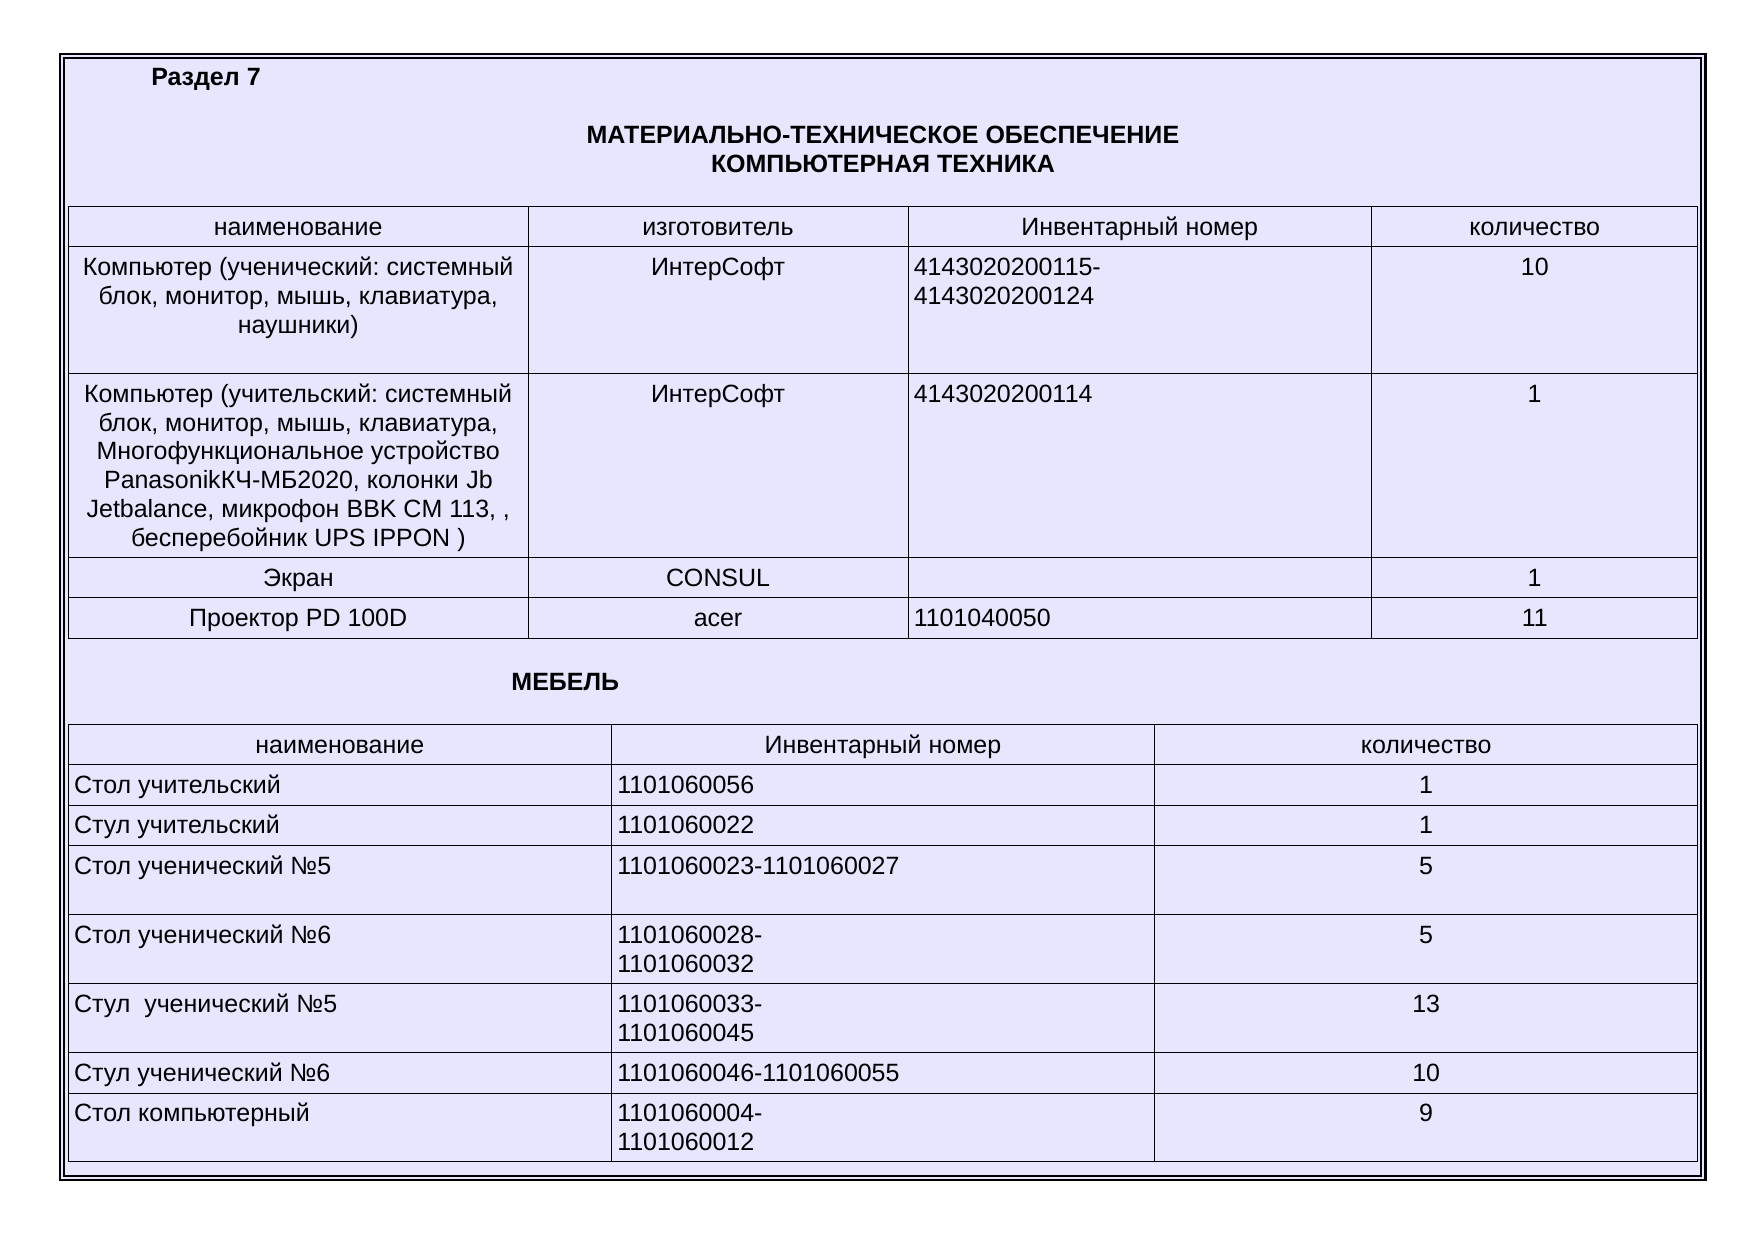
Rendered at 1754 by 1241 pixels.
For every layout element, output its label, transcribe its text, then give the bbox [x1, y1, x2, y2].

table_cell Стол ученический №5 [69, 846, 611, 914]
table_header количество [1155, 725, 1697, 764]
table_cell acer [529, 598, 908, 638]
table_cell Стол компьютерный [69, 1094, 611, 1161]
table_cell Стул ученический №6 [69, 1053, 611, 1092]
table_cell 1101060028- 1101060032 [612, 915, 1154, 983]
table_cell 1 [1155, 806, 1697, 845]
table_cell Стул учительский [69, 806, 611, 845]
table_header наименование [69, 725, 611, 764]
table_cell ИнтерСофт [529, 374, 908, 557]
table_cell 1101040050 [909, 598, 1371, 638]
table_cell 1101060046-1101060055 [612, 1053, 1154, 1092]
table_cell 5 [1155, 915, 1697, 983]
table_cell Компьютер (учительский: системный блок, монитор, мышь, клавиатура, Многофункциональное устройство PanasonikКЧ-МБ2020, колонки Jb Jetbalance, микрофон BBK CM 113, , бесперебойник UPS IPPON ) [69, 374, 528, 557]
table_cell 4143020200115- 4143020200124 [909, 247, 1371, 373]
table_cell 1101060056 [612, 765, 1154, 804]
table_header Инвентарный номер [612, 725, 1154, 764]
table_cell 5 [1155, 846, 1697, 914]
table_header изготовитель [529, 207, 908, 246]
text Раздел 7 [151, 62, 1697, 91]
text КОМПЬЮТЕРНАЯ ТЕХНИКА [68, 148, 1697, 177]
table_cell CONSUL [529, 558, 908, 597]
table_cell Стол ученический №6 [69, 915, 611, 983]
table_cell 10 [1372, 247, 1697, 373]
table_cell 1101060033- 1101060045 [612, 984, 1154, 1052]
text МАТЕРИАЛЬНО-ТЕХНИЧЕСКОЕ ОБЕСПЕЧЕНИЕ [68, 120, 1697, 148]
table_cell Экран [69, 558, 528, 597]
table_cell 9 [1155, 1094, 1697, 1161]
table_cell 1101060023-1101060027 [612, 846, 1154, 914]
table_cell 11 [1372, 598, 1697, 638]
table_cell 1 [1372, 558, 1697, 597]
table_cell 1101060004- 1101060012 [612, 1094, 1154, 1161]
list МЕБЕЛЬ [106, 666, 1697, 695]
table_cell ИнтерСофт [529, 247, 908, 373]
table_cell [909, 558, 1371, 597]
table_cell Стол учительский [69, 765, 611, 804]
table_cell 1101060022 [612, 806, 1154, 845]
table_cell Проектор PD 100D [69, 598, 528, 638]
table_cell 1 [1372, 374, 1697, 557]
table_header Инвентарный номер [909, 207, 1371, 246]
table_cell 13 [1155, 984, 1697, 1052]
table_cell Стул ученический №5 [69, 984, 611, 1052]
table_header наименование [69, 207, 528, 246]
table_header количество [1372, 207, 1697, 246]
table_cell 10 [1155, 1053, 1697, 1092]
table_cell 4143020200114 [909, 374, 1371, 557]
table_cell Компьютер (ученический: системный блок, монитор, мышь, клавиатура, наушники) [69, 247, 528, 373]
table_cell 1 [1155, 765, 1697, 804]
